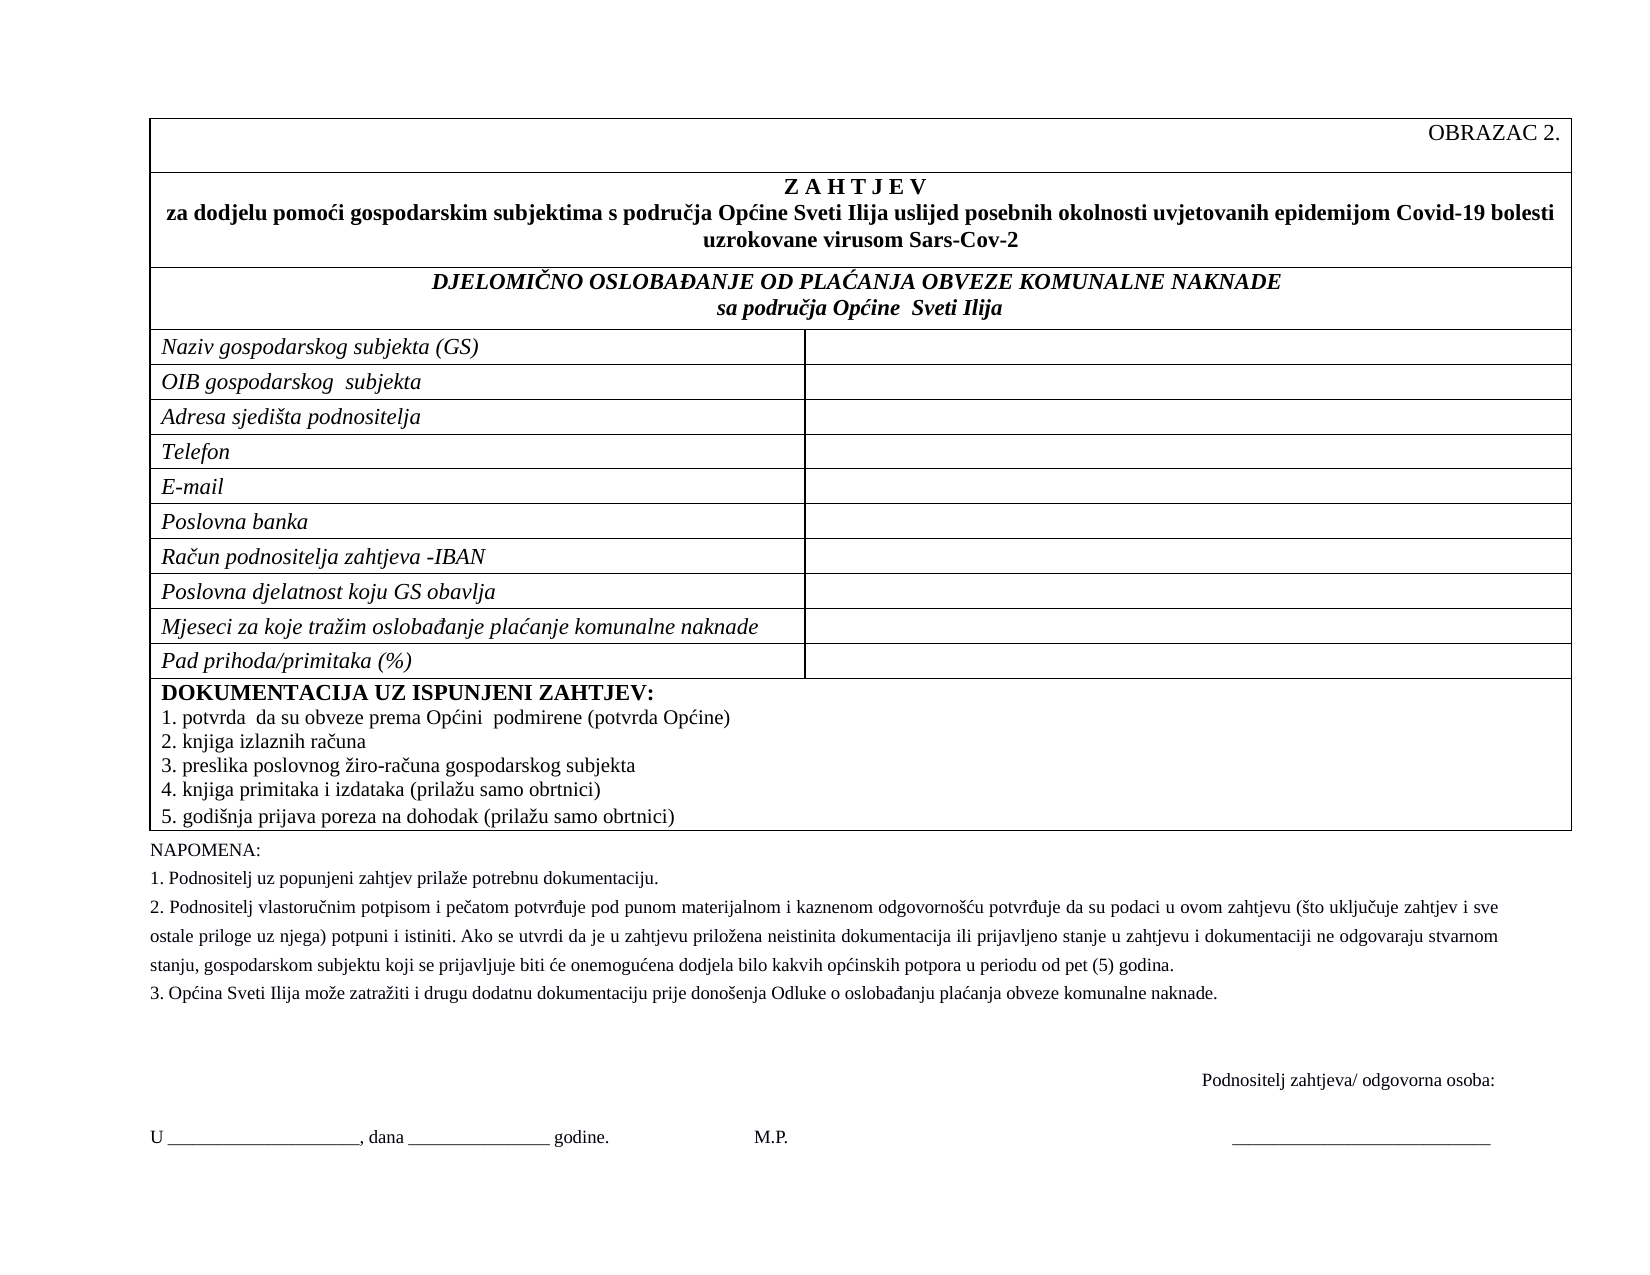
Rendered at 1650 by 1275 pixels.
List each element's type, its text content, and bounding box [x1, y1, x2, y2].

table_cell DJELOMIČNO OSLOBAĐANJE OD PLAĆANJA OBVEZE KOMUNALNE NAKNADE [151, 268, 1571, 294]
table_cell [806, 400, 1571, 433]
table_cell [806, 609, 1571, 643]
table_cell E-mail [151, 469, 804, 503]
table_cell Adresa sjedišta podnositelja [151, 400, 804, 433]
table_cell 4. knjiga primitaka i izdataka (prilažu samo obrtnici) 5. godišnja prijava poreza na dohodak (prilažu samo obrtnici) [151, 777, 1571, 830]
text 1. Podnositelj uz popunjeni zahtjev prilaže potrebnu dokumentaciju. [150, 859, 1500, 888]
table_cell Pad prihoda/primitaka (%) [151, 644, 804, 678]
table_cell Naziv gospodarskog subjekta (GS) [151, 330, 804, 364]
table_cell [806, 644, 1571, 678]
table_cell sa područja Općine Sveti Ilija [151, 295, 1571, 329]
table_cell 1. potvrda da su obveze prema Općini podmirene (potvrda Općine) [151, 705, 1571, 729]
table_cell [806, 574, 1571, 608]
text U _______________________, dana _________________ godine. M.P. _______________________________ [150, 1118, 1500, 1147]
table_cell OIB gospodarskog subjekta [151, 365, 804, 398]
text 3. Općina Sveti Ilija može zatražiti i drugu dodatnu dokumentaciju prije donošenja Odluke o oslobađanju plaćanja obveze komunalne naknade. [150, 974, 1500, 1003]
table_cell [806, 435, 1571, 468]
table_cell [151, 146, 805, 172]
table_header OBRAZAC 2. [805, 119, 1571, 146]
text NAPOMENA: [150, 831, 1500, 859]
table_cell [806, 365, 1571, 398]
table_cell Mjeseci za koje tražim oslobađanje plaćanje komunalne naknade [151, 609, 804, 643]
text Podnositelj zahtjeva/ odgovorna osoba: [150, 1061, 1500, 1089]
table_cell [806, 504, 1571, 538]
table_cell Z A H T J E V [151, 173, 1571, 199]
table_cell 2. knjiga izlaznih računa 3. preslika poslovnog žiro-računa gospodarskog subjekta [151, 729, 1571, 777]
table_cell Poslovna banka [151, 504, 804, 538]
table_cell DOKUMENTACIJA UZ ISPUNJENI ZAHTJEV: [151, 679, 1571, 705]
table_cell [806, 330, 1571, 364]
text 2. Podnositelj vlastoručnim potpisom i pečatom potvrđuje pod punom materijalnom i kaznenom odgovornošću potvrđuje da su podaci u ovom zahtjevu (što uključuje zahtjev i sve ostale priloge uz njega) potpuni i istiniti. Ako se utvrdi da je u zahtjevu priložena neistinita dokumentacija ili prijavljeno stanje u zahtjevu i dokumentaciji ne odgovaraju stvarnom stanju, gospodarskom subjektu koji se prijavljuje biti će onemogućena dodjela bilo kakvih općinskih potpora u periodu od pet (5) godina. [150, 888, 1500, 974]
table_cell Račun podnositelja zahtjeva -IBAN [151, 539, 804, 573]
table_cell [806, 539, 1571, 573]
table_cell za dodjelu pomoći gospodarskim subjektima s područja Općine Sveti Ilija uslijed posebnih okolnosti uvjetovanih epidemijom Covid-19 bolesti uzrokovane virusom Sars-Cov-2 [151, 199, 1571, 267]
table_cell [806, 469, 1571, 503]
table_header [151, 119, 805, 146]
table_cell Poslovna djelatnost koju GS obavlja [151, 574, 804, 608]
table_cell Telefon [151, 435, 804, 468]
table_cell [805, 146, 1571, 172]
